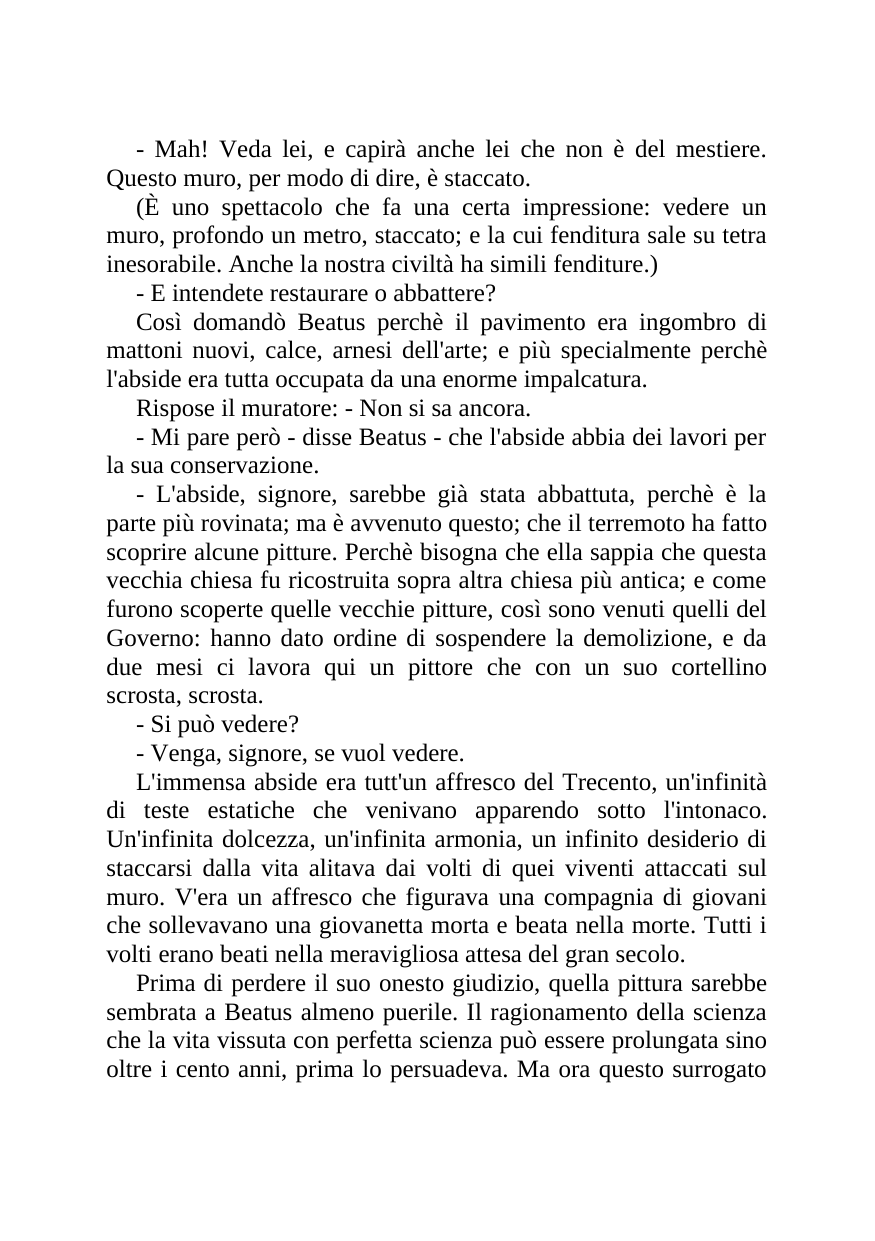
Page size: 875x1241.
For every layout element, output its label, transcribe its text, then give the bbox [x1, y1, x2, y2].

text Prima di perdere il suo onesto giudizio, quella pittura sarebbe sembrata a Beatus almeno puerile. Il ragionamento della scienza che la vita vissuta con perfetta scienza può essere prolungata sino oltre i cento anni, prima lo persuadeva. Ma ora questo surrogato [106, 968, 768, 1083]
text Così domandò Beatus perchè il pavimento era ingombro di mattoni nuovi, calce, arnesi dell'arte; e più specialmente perchè l'abside era tutta occupata da una enorme impalcatura. [106, 307, 768, 393]
text - L'abside, signore, sarebbe già stata abbattuta, perchè è la parte più rovinata; ma è avvenuto questo; che il terremoto ha fatto scoprire alcune pitture. Perchè bisogna che ella sappia che questa vecchia chiesa fu ricostruita sopra altra chiesa più antica; e come furono scoperte quelle vecchie pitture, così sono venuti quelli del Governo: hanno dato ordine di sospendere la demolizione, e da due mesi ci lavora qui un pittore che con un suo cortellino scrosta, scrosta. [106, 479, 768, 709]
text - Mi pare però - disse Beatus - che l'abside abbia dei lavori per la sua conservazione. [106, 422, 768, 479]
text Rispose il muratore: - Non si sa ancora. [106, 393, 768, 422]
text (È uno spettacolo che fa una certa impressione: vedere un muro, profondo un metro, staccato; e la cui fenditura sale su tetra inesorabile. Anche la nostra civiltà ha simili fenditure.) [106, 192, 768, 278]
text - Mah! Veda lei, e capirà anche lei che non è del mestiere. Questo muro, per modo di dire, è staccato. [106, 134, 768, 192]
text - Si può vedere? [106, 709, 768, 738]
text L'immensa abside era tutt'un affresco del Trecento, un'infinità di teste estatiche che venivano apparendo sotto l'intonaco. Un'infinita dolcezza, un'infinita armonia, un infinito desiderio di staccarsi dalla vita alitava dai volti di quei viventi attaccati sul muro. V'era un affresco che figurava una compagnia di giovani che sollevavano una giovanetta morta e beata nella morte. Tutti i volti erano beati nella meravigliosa attesa del gran secolo. [106, 767, 768, 968]
text - Venga, signore, se vuol vedere. [106, 738, 768, 767]
text - E intendete restaurare o abbattere? [106, 278, 768, 307]
